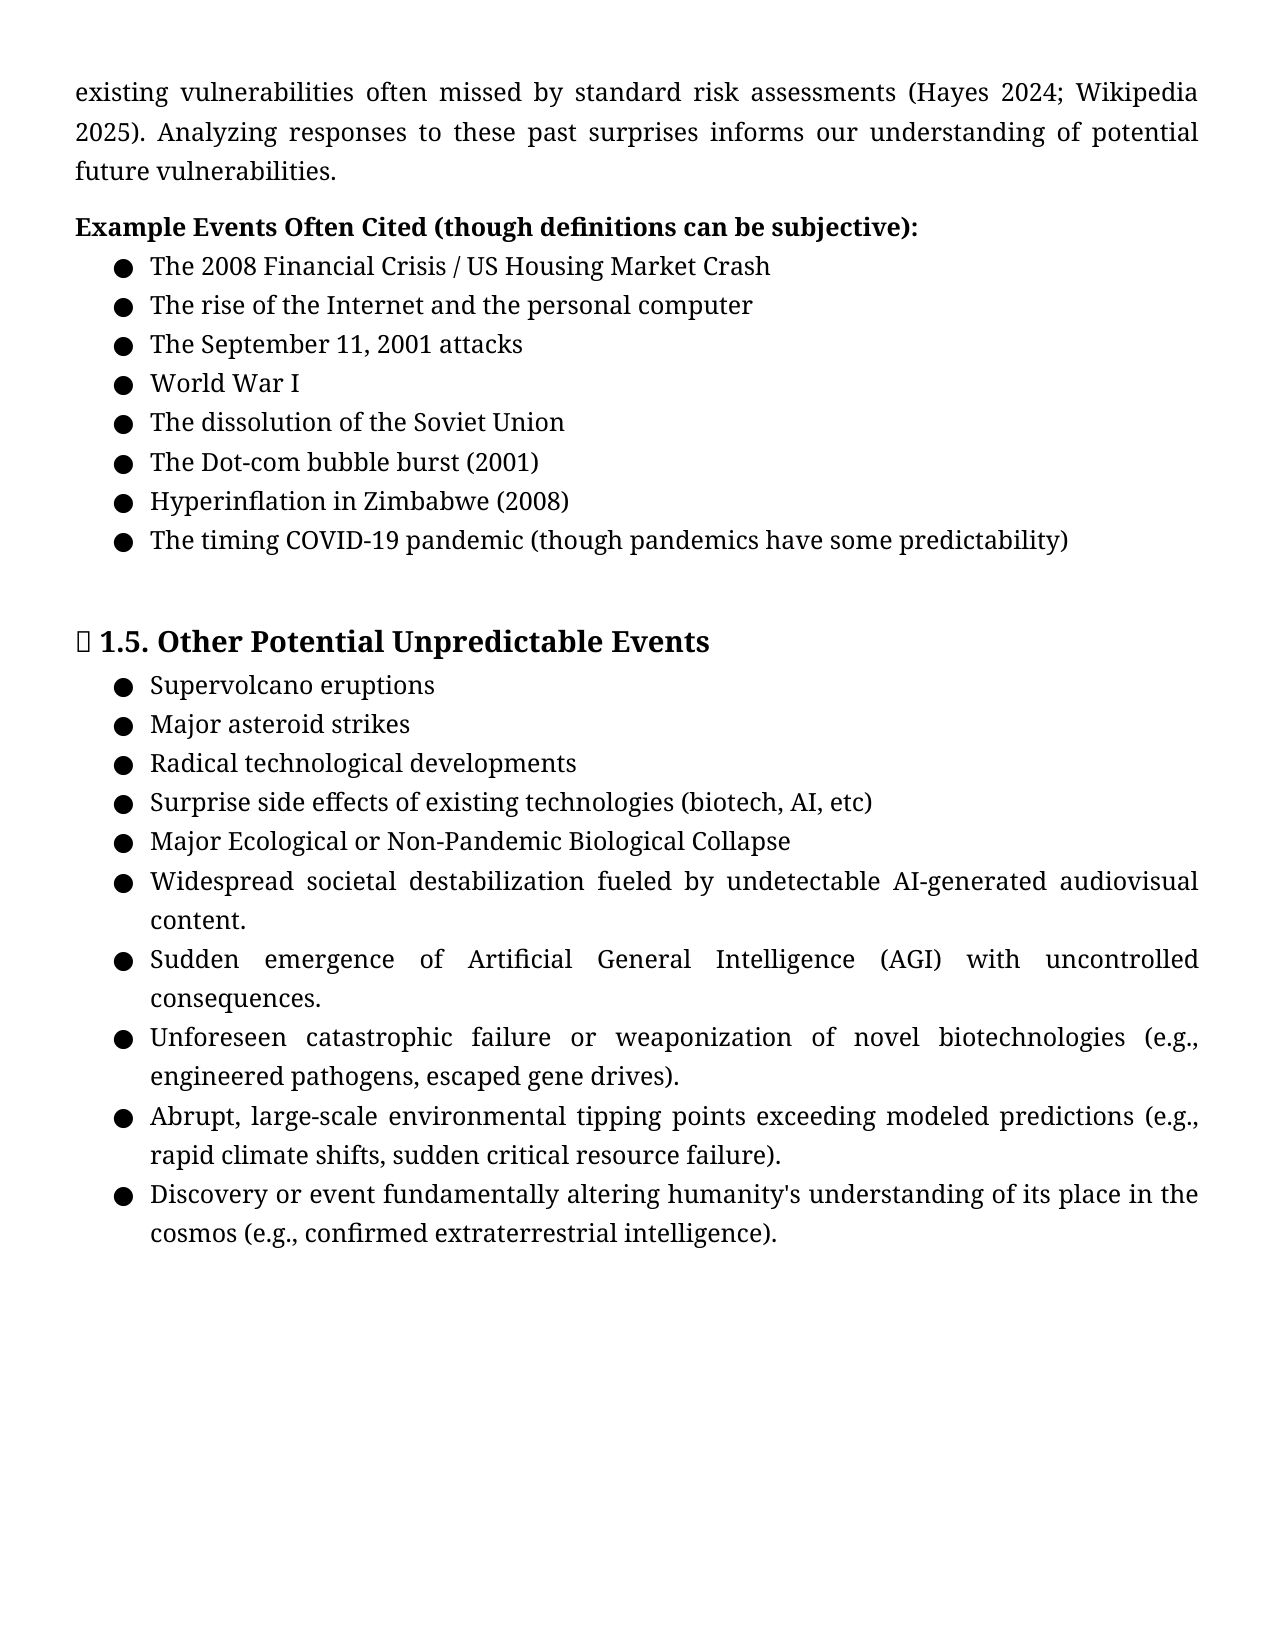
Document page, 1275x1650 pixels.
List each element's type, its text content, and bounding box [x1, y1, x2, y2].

list Discovery or event fundamentally altering humanity's understanding of its place in the cosmos (e.g., confirmed extraterrestrial intelligence). [112, 1176, 1200, 1250]
list The timing COVID-19 pandemic (though pandemics have some predictability) [112, 522, 1200, 557]
list Hyperinflation in Zimbabwe (2008) [112, 483, 1200, 517]
list Surprise side effects of existing technologies (biotech, AI, etc) [112, 785, 1200, 819]
list World War I [112, 366, 1200, 400]
list The September 11, 2001 attacks [112, 327, 1200, 361]
list Major Ecological or Non-Pandemic Biological Collapse [112, 824, 1200, 858]
list Abrupt, large-scale environmental tipping points exceeding modeled predictions (e.g., rapid climate shifts, sudden critical resource failure). [112, 1098, 1200, 1171]
subtitle 🦢 1.5. Other Potential Unpredictable Events [75, 622, 1200, 661]
list The rise of the Internet and the personal computer [112, 287, 1200, 322]
list Major asteroid strikes [112, 706, 1200, 741]
subtitle Example Events Often Cited (though definitions can be subjective): [75, 209, 1200, 243]
list Radical technological developments [112, 746, 1200, 780]
list The 2008 Financial Crisis / US Housing Market Crash [112, 248, 1200, 282]
text existing vulnerabilities often missed by standard risk assessments (Hayes 2024; Wikipedia 2025). Analyzing responses to these past surprises informs our understanding of potential future vulnerabilities. [75, 75, 1200, 187]
list Unforeseen catastrophic failure or weaponization of novel biotechnologies (e.g., engineered pathogens, escaped gene drives). [112, 1020, 1200, 1093]
list Supervolcano eruptions [112, 667, 1200, 701]
list The dissolution of the Soviet Union [112, 405, 1200, 439]
list Sudden emergence of Artificial General Intelligence (AGI) with uncontrolled consequences. [112, 941, 1200, 1015]
list Widespread societal destabilization fueled by undetectable AI-generated audiovisual content. [112, 863, 1200, 936]
list The Dot-com bubble burst (2001) [112, 444, 1200, 478]
